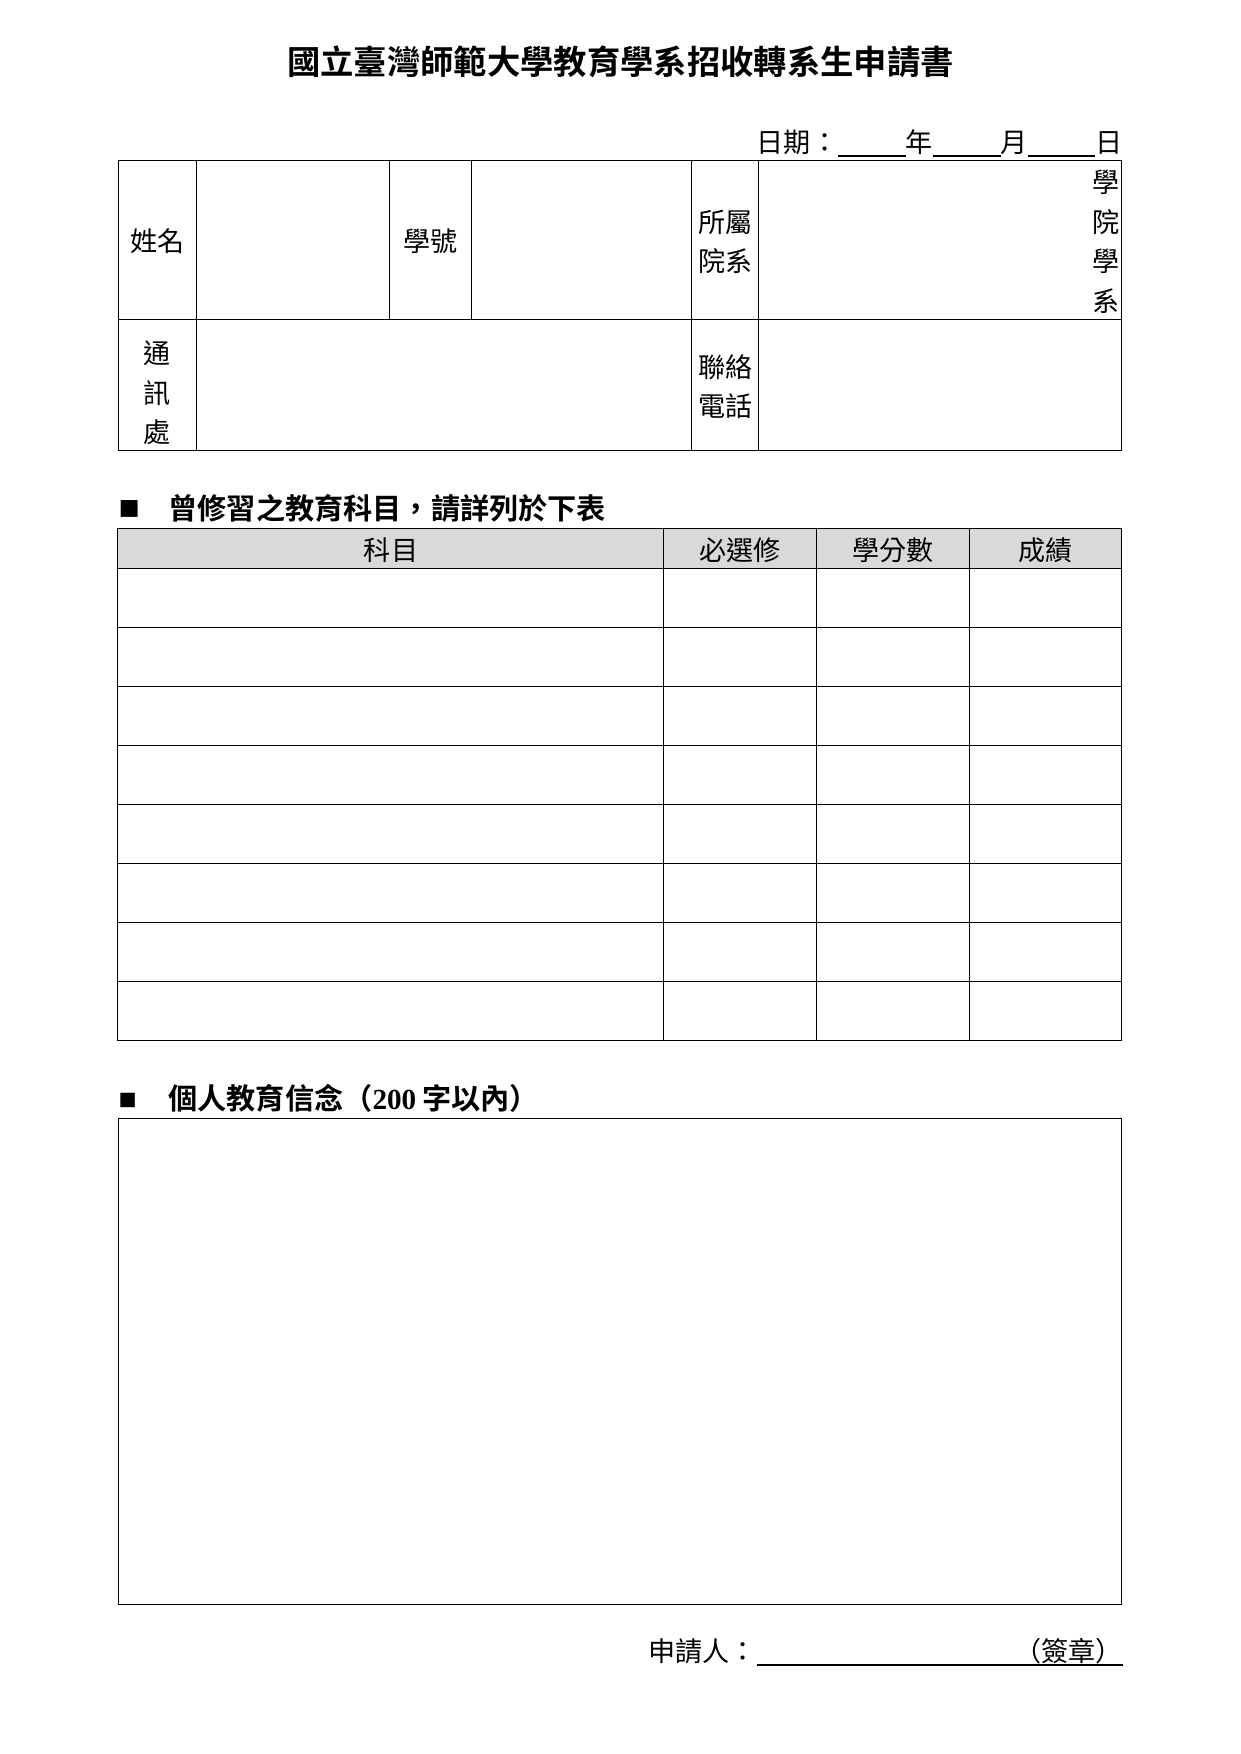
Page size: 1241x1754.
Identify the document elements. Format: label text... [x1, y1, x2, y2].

table_cell [970, 805, 1121, 863]
table_cell [817, 923, 969, 981]
table_header 所屬院系 [692, 161, 758, 319]
table_cell [970, 923, 1121, 981]
text 日期： 年 月 日 [118, 121, 1122, 160]
table_cell [970, 864, 1121, 922]
table_cell [118, 746, 663, 804]
text 國立臺灣師範大學教育學系招收轉系生申請書 [118, 35, 1122, 84]
table_cell [664, 569, 816, 627]
table_cell [970, 569, 1121, 627]
table_header 成績 [970, 529, 1121, 568]
table_cell [664, 805, 816, 863]
table_cell [664, 923, 816, 981]
table_cell [118, 628, 663, 686]
table_header 必選修 [664, 529, 816, 568]
table_cell [970, 746, 1121, 804]
table_cell [817, 628, 969, 686]
table_cell [197, 320, 691, 450]
table_header [197, 161, 389, 319]
table_cell [118, 923, 663, 981]
list 曾修習之教育科目，請詳列於下表 [118, 485, 987, 527]
table_cell 聯絡電話 [692, 320, 758, 450]
table_header [119, 1119, 1121, 1604]
table_header 學院 學系 [759, 161, 1121, 319]
table_cell [817, 805, 969, 863]
table_cell [817, 746, 969, 804]
table_header [472, 161, 691, 319]
table_cell [817, 864, 969, 922]
table_cell [817, 982, 969, 1040]
table_header 學號 [390, 161, 471, 319]
table_cell [970, 687, 1121, 745]
table_cell [664, 687, 816, 745]
table_cell [664, 628, 816, 686]
table_cell [118, 569, 663, 627]
table_cell [118, 864, 663, 922]
table_cell [118, 805, 663, 863]
table_cell [817, 687, 969, 745]
table_header 姓名 [119, 161, 196, 319]
table_cell [664, 982, 816, 1040]
table_cell [664, 746, 816, 804]
table_cell [118, 687, 663, 745]
table_cell [759, 320, 1121, 450]
table_cell [970, 628, 1121, 686]
table_cell [817, 569, 969, 627]
text 申請人： （簽章） [118, 1630, 1122, 1669]
table_cell [118, 982, 663, 1040]
table_cell [664, 864, 816, 922]
table_cell [970, 982, 1121, 1040]
list 個人教育信念（200字以內） [118, 1075, 1122, 1118]
table_header 科目 [118, 529, 663, 568]
table_header 學分數 [817, 529, 969, 568]
table_cell 通 訊 處 [119, 320, 196, 450]
